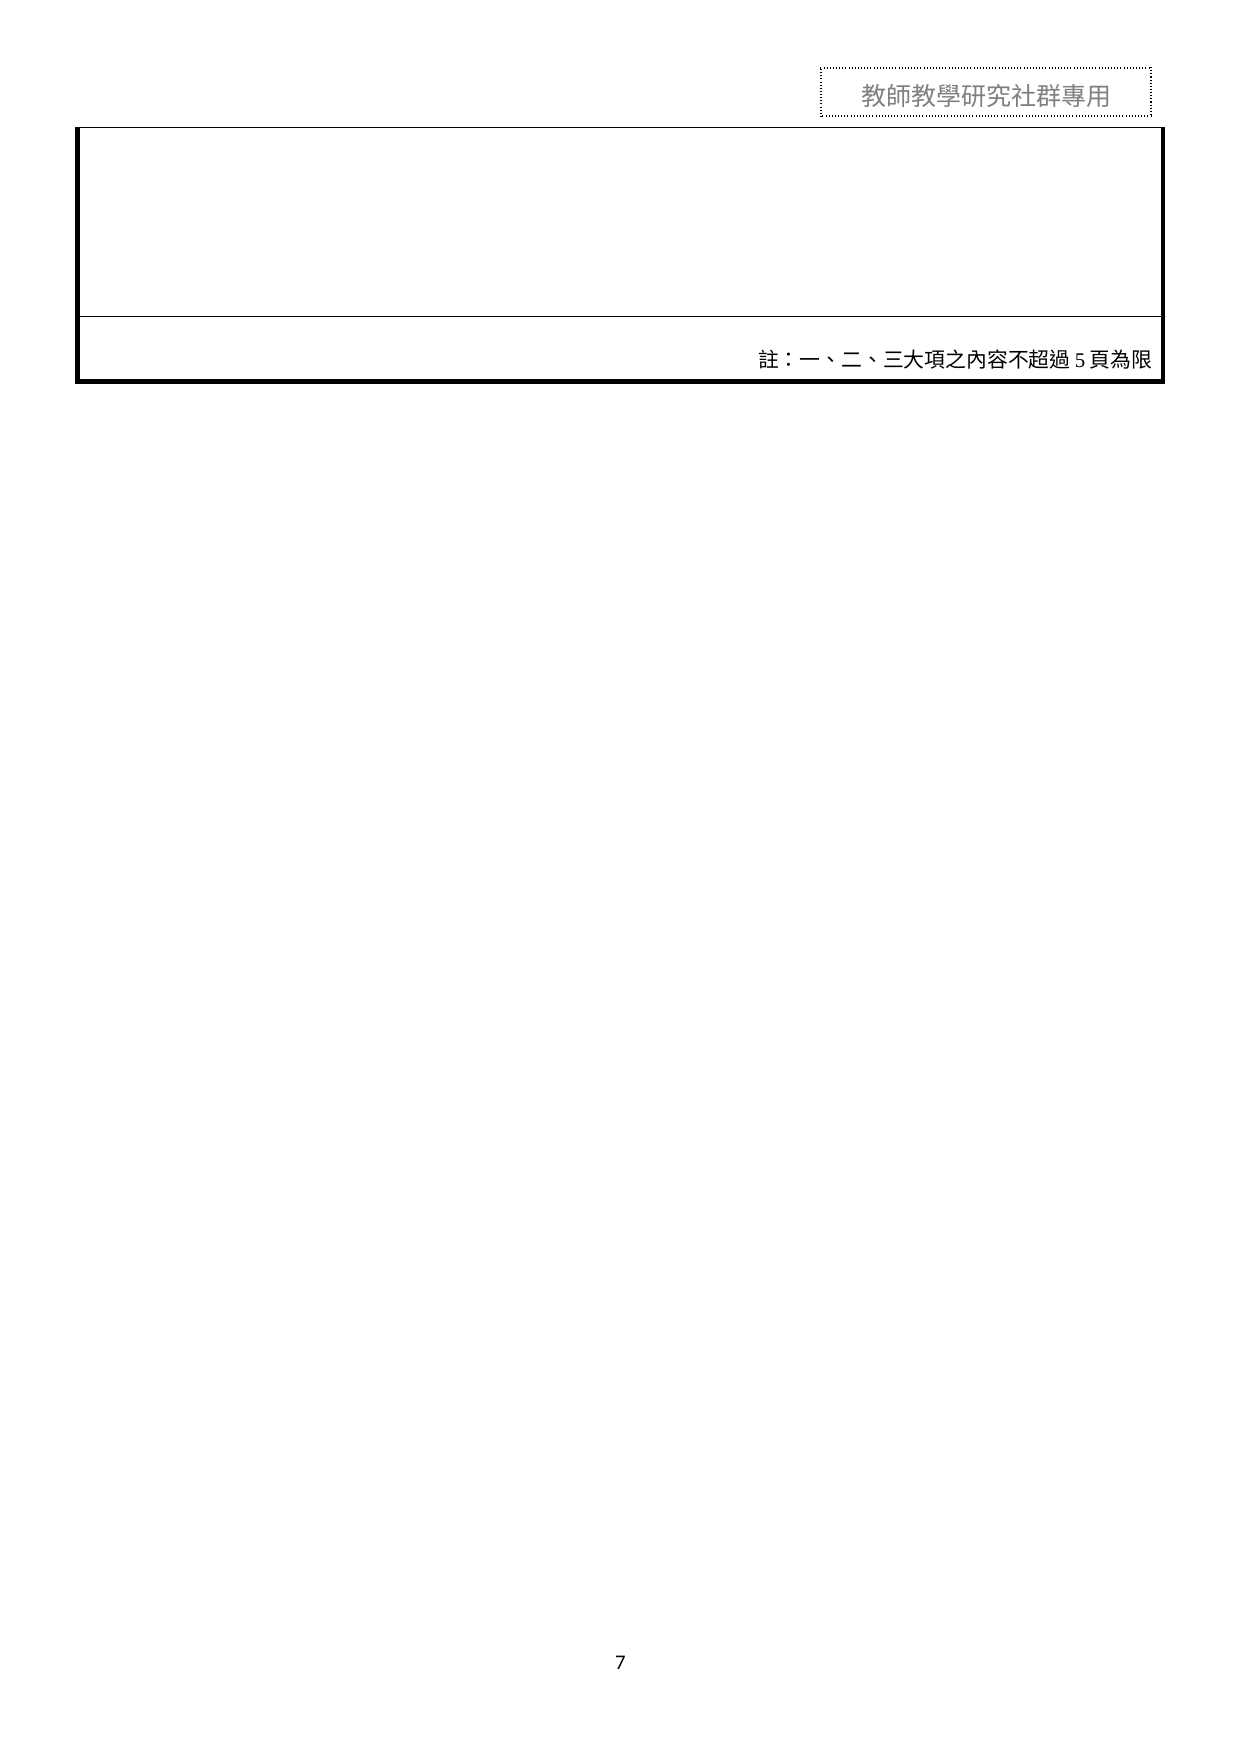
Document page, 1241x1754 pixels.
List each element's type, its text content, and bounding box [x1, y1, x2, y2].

table_cell 註：一、二、三大項之內容不超過5頁為限 [80, 317, 1161, 379]
table_cell [80, 128, 1161, 316]
